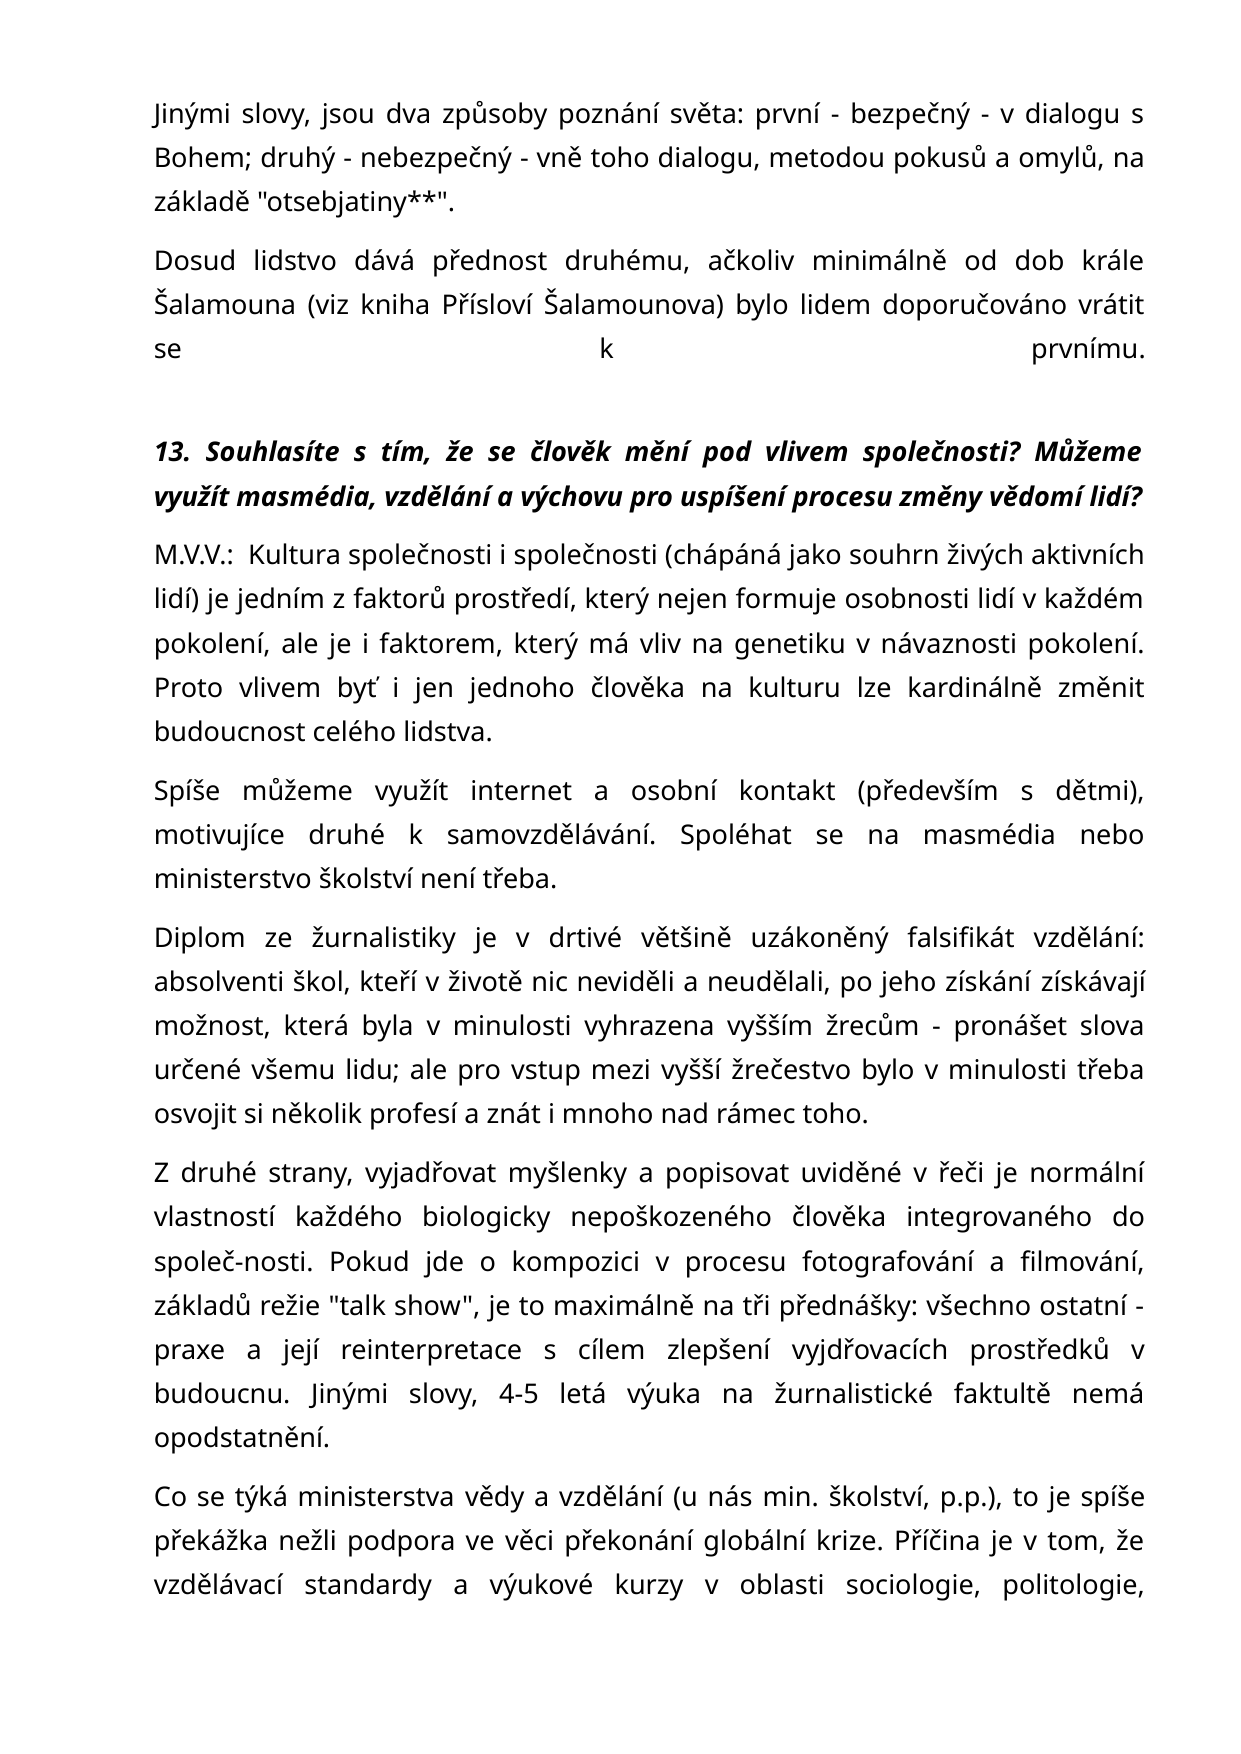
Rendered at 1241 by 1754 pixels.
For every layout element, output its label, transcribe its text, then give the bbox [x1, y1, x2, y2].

text 13. Souhlasíte s tím, že se člověk mění pod vlivem společnosti? Můžeme využít masmédia, vzdělání a výchovu pro uspíšení procesu změny vědomí lidí? [153, 433, 1146, 514]
text Co se týká ministerstva vědy a vzdělání (u nás min. školství, p.p.), to je spíše překážka nežli podpora ve věci překonání globální krize. Příčina je v tom, že vzdělávací standardy a výukové kurzy v oblasti sociologie, politologie, [153, 1477, 1146, 1603]
text M.V.V.: Kultura společnosti i společnosti (chápáná jako souhrn živých aktivních lidí) je jedním z faktorů prostředí, který nejen formuje osobnosti lidí v každém pokolení, ale je i faktorem, který má vliv na genetiku v návaznosti pokolení. Proto vlivem byť i jen jednoho člověka na kulturu lze kardinálně změnit budoucnost celého lidstva. [153, 536, 1146, 749]
text Jinými slovy, jsou dva způsoby poznání světa: první - bezpečný - v dialogu s Bohem; druhý - nebezpečný - vně toho dialogu, metodou pokusů a omylů, na základě "otsebjatiny**". [153, 94, 1146, 220]
text Z druhé strany, vyjadřovat myšlenky a popisovat uviděné v řeči je normální vlastností každého biologicky nepoškozeného člověka integrovaného do společ-nosti. Pokud jde o kompozici v procesu fotografování a filmování, základů režie "talk show", je to maximálně na tři přednášky: všechno ostatní - praxe a její reinterpretace s cílem zlepšení vyjdřovacích prostředků v budoucnu. Jinými slovy, 4-5 letá výuka na žurnalistické faktultě nemá opodstatnění. [153, 1154, 1146, 1456]
text Diplom ze žurnalistiky je v drtivé většině uzákoněný falsifikát vzdělání: absolventi škol, kteří v životě nic neviděli a neudělali, po jeho získání získávají možnost, která byla v minulosti vyhrazena vyšším žrecům - pronášet slova určené všemu lidu; ale pro vstup mezi vyšší žrečestvo bylo v minulosti třeba osvojit si několik profesí a znát i mnoho nad rámec toho. [153, 918, 1146, 1132]
text Dosud lidstvo dává přednost druhému, ačkoliv minimálně od dob krále Šalamouna (viz kniha Přísloví Šalamounova) bylo lidem doporučováno vrátit se k prvnímu. [153, 242, 1146, 411]
text Spíše můžeme využít internet a osobní kontakt (především s dětmi), motivujíce druhé k samovzdělávání. Spoléhat se na masmédia nebo ministerstvo školství není třeba. [153, 771, 1146, 896]
